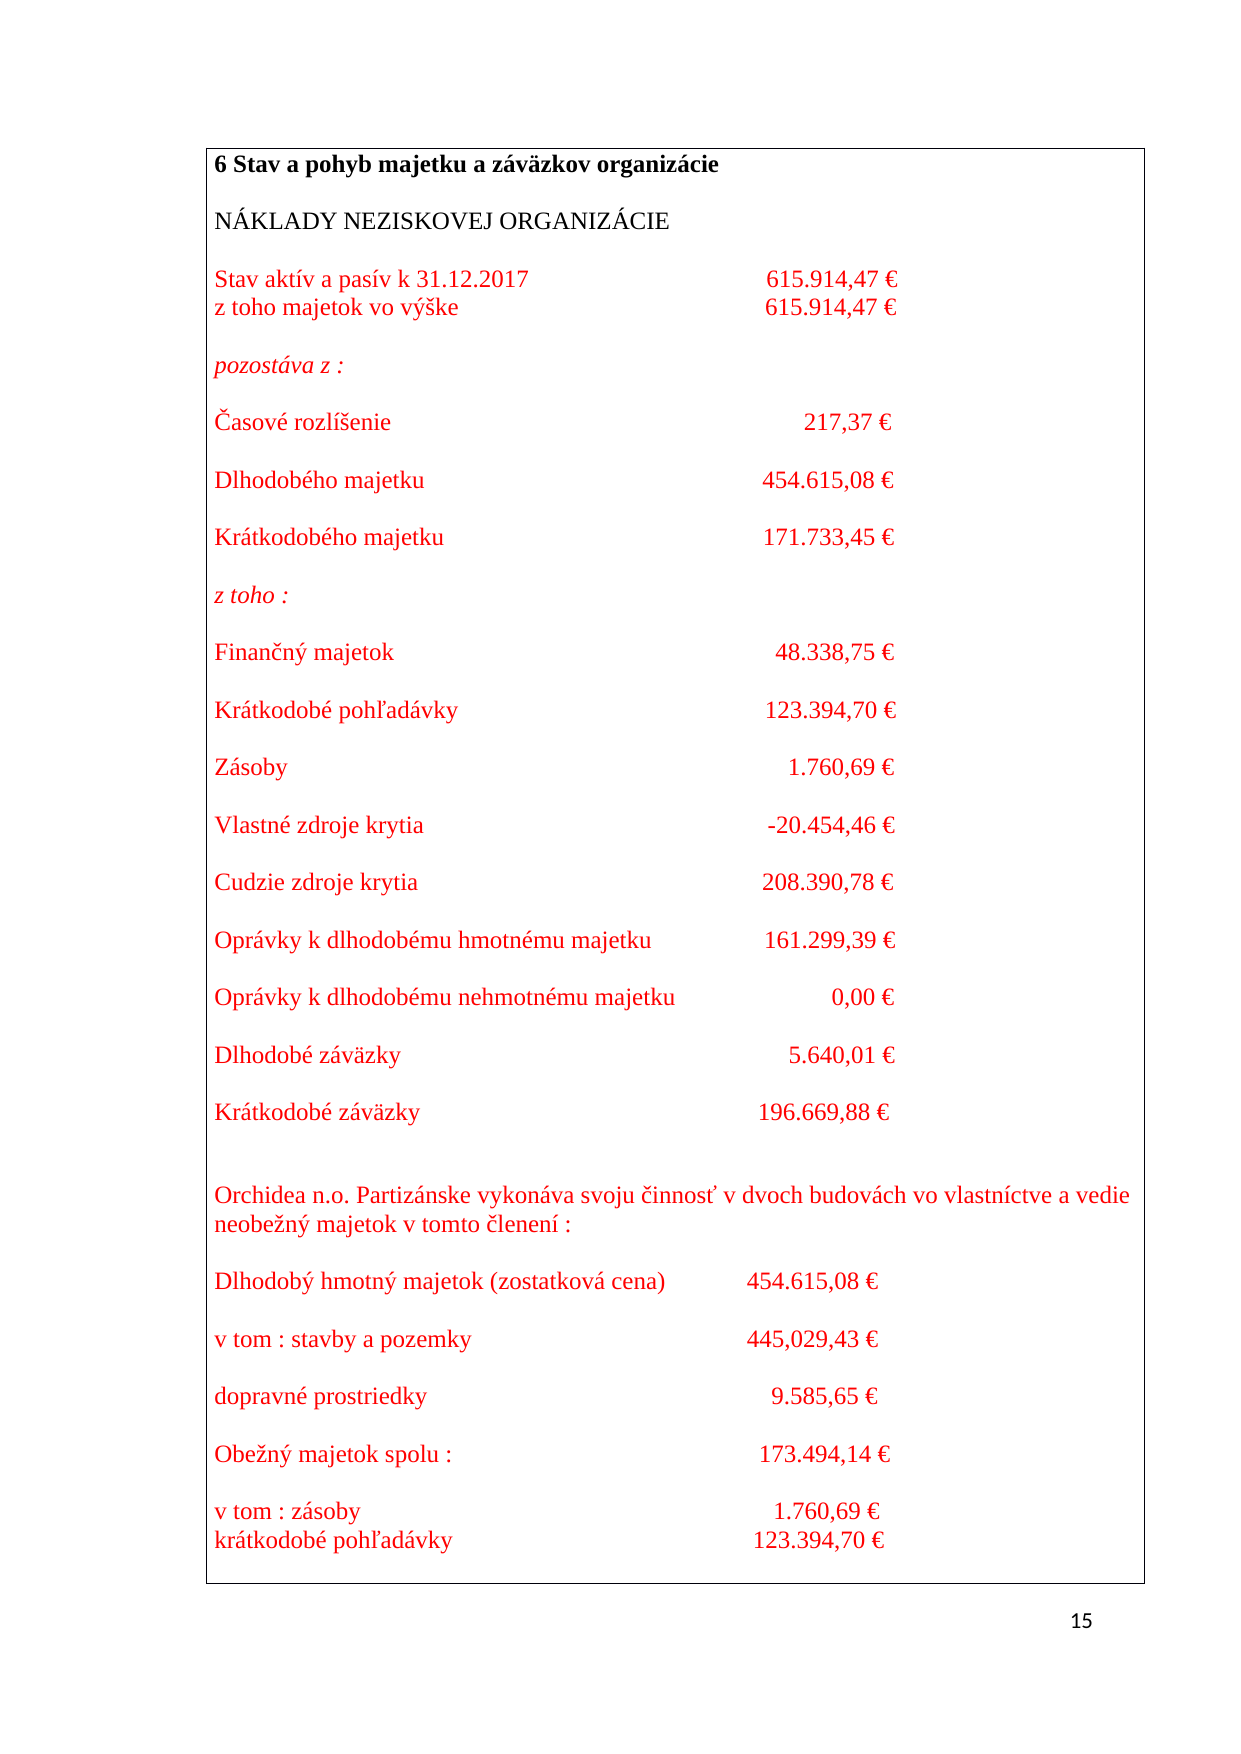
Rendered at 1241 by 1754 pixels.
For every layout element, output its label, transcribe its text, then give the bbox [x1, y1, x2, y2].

table_header 6 Stav a pohyb majetku a záväzkov organizácie NÁKLADY NEZISKOVEJ ORGANIZÁCIE Stav aktív a pasív k 31.12.2017 615.914,47 € z toho majetok vo výške 615.914,47 € pozostáva z : Časové rozlíšenie 217,37 € Dlhodobého majetku 454.615,08 € Krátkodobého majetku 171.733,45 € z toho : Finančný majetok 48.338,75 € Krátkodobé pohľadávky 123.394,70 € Zásoby 1.760,69 € Vlastné zdroje krytia -20.454,46 € Cudzie zdroje krytia 208.390,78 € Oprávky k dlhodobému hmotnému majetku 161.299,39 € Oprávky k dlhodobému nehmotnému majetku 0,00 € Dlhodobé záväzky 5.640,01 € Krátkodobé záväzky 196.669,88 € Orchidea n.o. Partizánske vykonáva svoju činnosť v dvoch budovách vo vlastníctve a vedie neobežný majetok v tomto členení : Dlhodobý hmotný majetok (zostatková cena) 454.615,08 € v tom : stavby a pozemky 445,029,43 € dopravné prostriedky 9.585,65 € Obežný majetok spolu : 173.494,14 € v tom : zásoby 1.760,69 € krátkodobé pohľadávky 123.394,70 € finančné účty 48.338,75 € Náklady budúcich období 217,37 € Majetok spolu : 628.326,59 € Zásoby predstavujú suroviny na sklade k výrobe jedál, pohľadávky neuhradené faktúry, daňové pohľadávky daň zo závislej činnosti, V pokladni zostalo 4.854,45 € na uhradenie krátkodobých záväzkov. Suma nákladov budúcich období predstavuje zaúčtovanie nákladov, ktoré sa týkajú obdobia r.2017, napr. povinné zmluvné poistenie, predplatné, poistenie majetku a zodpovednosti za škodu. Zdroje krytia majetku : Vlastné zdroje spolu : - 20.454,46 € v tom : základné imanie 16,60 € nevyspor.výsledok hospodárenia minul.období -20 471,06 € Výsledok hospodárenia za bežné obdobie 0,00 € Cudzie zdroje krytia spolu : 208.390,78 € v tom : rezervy 6.080,89 € záväzky z nájmu 5.640,01 € krátkodobé záväzky 196.669,88 € prijaté finančné výpomoci 0,00 € Výnosy budúcich období 440.390,27 € Zdroje krytia majetku celkom 628.326,59 € Organizácia k 31.12.2017 mala záväzky z obchodného styku 172.573,38 €, voči zamestnancom 8.777,13 €, voči poisťovniam 0,00 €, voči Daňovému úradu 14,09 €, ostatné záväzky 4.258,45 €, voči štátnemu rozpočtu 11.046,83 € zamestnancov a na poistenie do poisťovní z tohto titulu. Výnosy budúcich období predstav ujú zostatok ešte nerozpustených transferov na obstaranie dlhodobého majetku, čo sa zúčtováva v časovej a vecnej súvislosti s účtovaním odpisov, majetku, obstaraného z transferu. Odpisy za rok 2017 z majetku obstaraného z verejných zdrojov boli v sume 161.299,39 €. Nezisková organizácia vedie drobný dlhodobý majetok v súlade so zákonom o účtovníctve, na podsúvahových účtoch : drobný dlhodobý hmotný majetok od 15,-€ do 100,- € 1.846,00 € drobný dlhodobý hmotný majetok od 100,-€ do 1699,-€ 6.528,00 € 7 Spolu finančné hospodárenie n.o. : Celkové príjmy : 1.034.686,54 € Celkové výdavky : 1.034.686,54 € ZISK / STRATA 0,00 € 8 Zmeny a zloženie organizácie Dňa 10.4.2017 sme v Trenčíne na Okresnom úrade vykonali registráciu zmeny štatútu, zmeny sídla z adresy Necpalská 32 Prievidza, na adresu sídla R. Jašíka 158/8, Partizánske. V uvedenom priestore sme v nájme v spoločnosti TM Invest s.r.o. Taktiež sme dňa 12.9.2017 zaslali OZNÁMENIE na Okresný úrad Trenčín Ing. A. Križková, register n.o., o riadnom zasadnutí Správnej rady Orchidea n.o. dňa 11.9.2017 v priestoroch Orchidea n.o. Škultétyho 246, kancelária riaditeľa a zástupcu riaditeľa, na ktorom boli prítomní Bc Martin Šorl, člen SR, Zdena Pradlová člen SR, MUDr. Andrej Miškeje, predseda SR, Oľga Miškejová – sprievod Andreja Miškeje, PhDr. Ľubica Šorlová - zapisovateľka. Bodom č.1 bol MUDr. Andrej Miškeje odvolaný ako predseda správnej rady a to z dôvodov, že si neplní povinnosti predsedu SR, nezvoláva, nezúčastňuje sa konaní SR a ani po dvoch vyzvaniach písomne vyzvaných k zvolaniu SR túto nezvolal, čo je v rozpore so štatútom SR. Výzvy si menovaný A. Miškeje prevzal prostredníctvom poštového úradu dňa 18.5. 2017 k zasadnutiu č.1, a 12.6.2017 k zasadnutiu č.2. MUDr. Andrej Miškeje bol riadne z pozície predsedu správnej rady odvolaný. Bodom č. 2 tohto zasadnutia zo dňa 11.9.2017, na ktorom boli prítomní Bc Martin Šorl, člen SR, Zdena Pradlová člen SR, PhDr. Eva Zábojníková, PhDr.Ľubica Šorlová - zapisovateľka, bola voľba nového člena správnej rady, pričom bola navrhnutá a zvolená riadnym hlasovaním PhDr.Eva Zábojníková. Na pokračujúcom zasadnutí 11.9.2017 sa správna rada uzniesla na voľbe predsedu správnej rady Orchidea n.o. Bol navrhnutý a riadne zvolený Bc Martin Šorl - predseda Správne rady Orchidea n.o. Správna rada v roku 2018 zasadala 4 x , k zmenám orgánov v roku 2018 nedošlo. správna rada neziskovej organizácie Orchidea n.o.: predseda SR - Bc Martin Šorl, členka PhDr. Eva Zábojníková, členka - Zdenka Pradlová, riaditeľka - PhDr. Ľubica Šorlová, revízorka - Lenka Chudá [207, 149, 1144, 1582]
